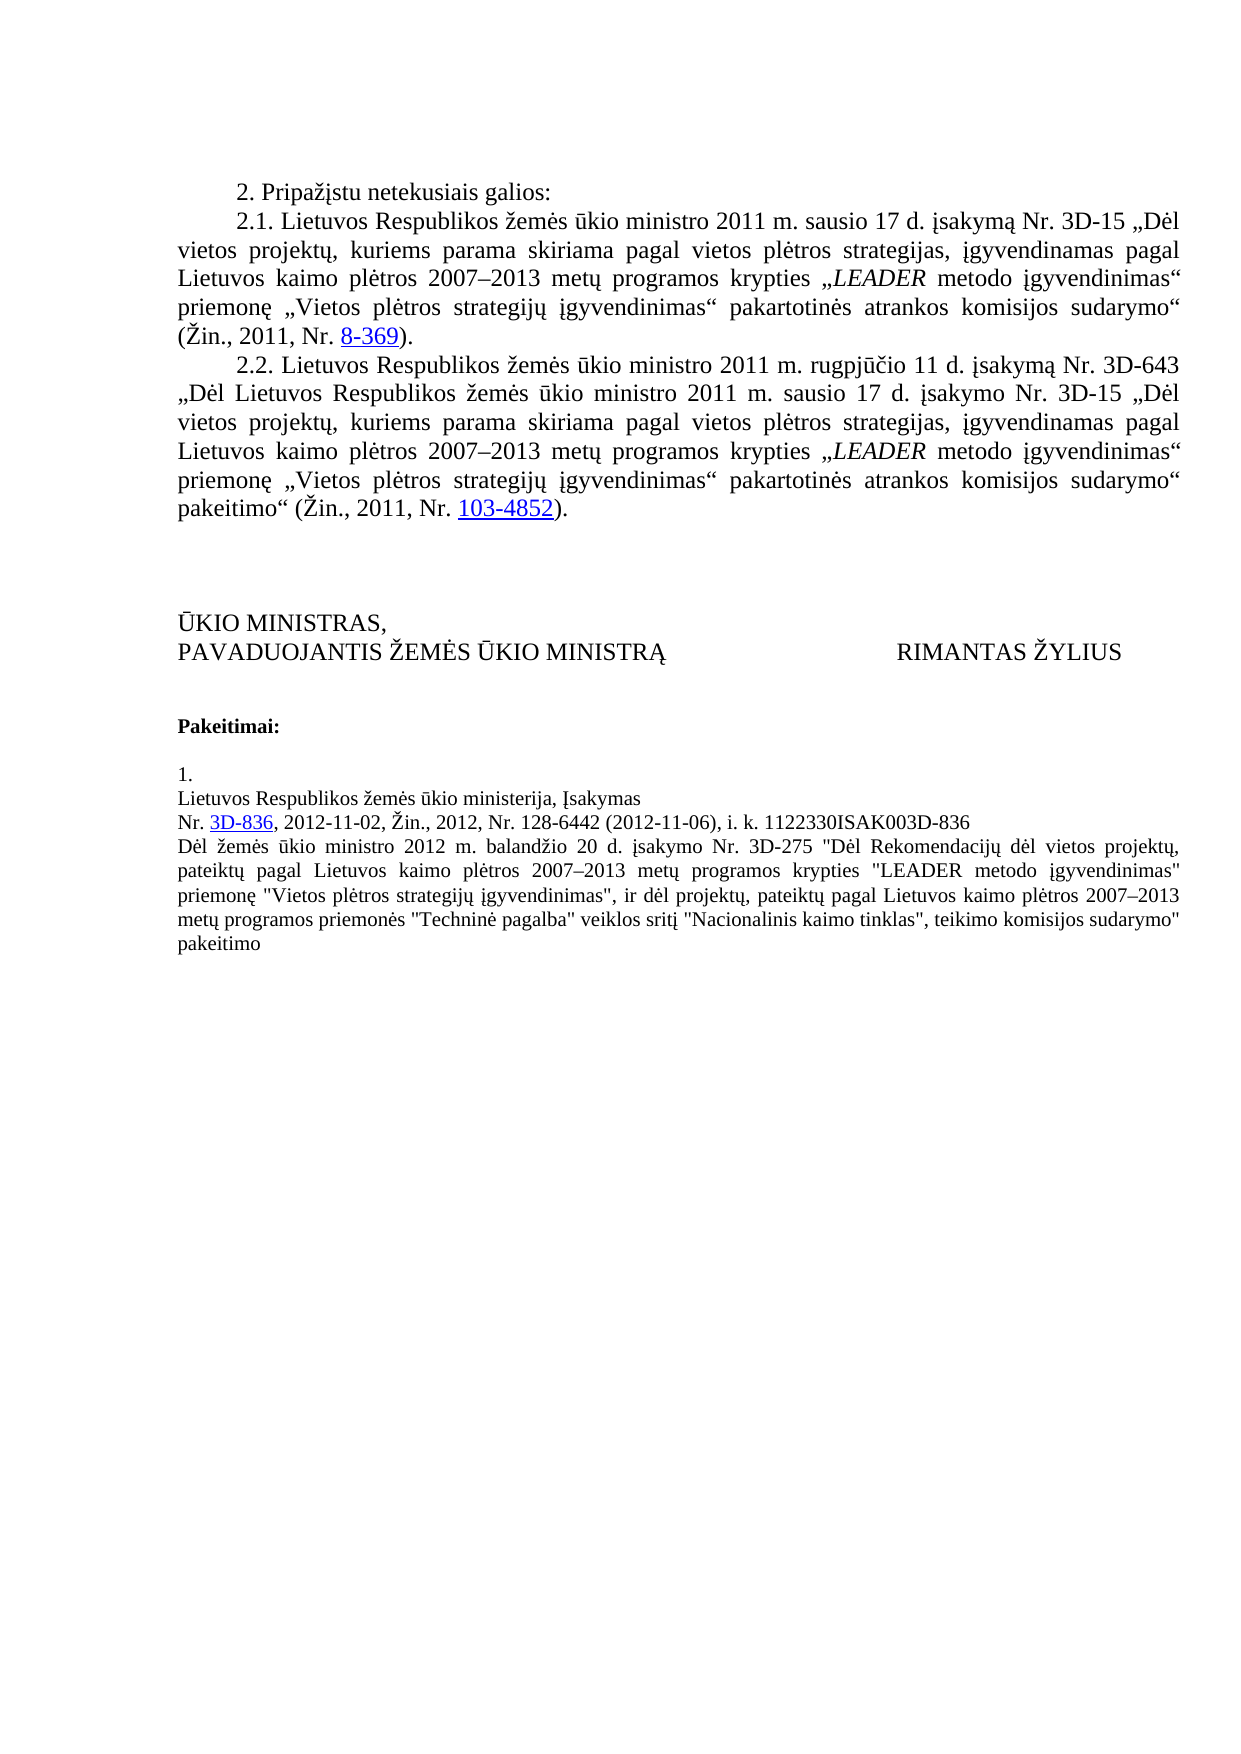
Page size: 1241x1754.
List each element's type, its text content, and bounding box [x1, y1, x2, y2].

text 1. [177, 762, 1181, 786]
text Ūkio ministras, [177, 608, 1181, 637]
text Dėl žemės ūkio ministro 2012 m. balandžio 20 d. įsakymo Nr. 3D-275 "Dėl Rekomendacijų dėl vietos projektų, pateiktų pagal Lietuvos kaimo plėtros 2007–2013 metų programos krypties "LEADER metodo įgyvendinimas" priemonę "Vietos plėtros strategijų įgyvendinimas", ir dėl projektų, pateiktų pagal Lietuvos kaimo plėtros 2007–2013 metų programos priemonės "Techninė pagalba" veiklos sritį "Nacionalinis kaimo tinklas", teikimo komisijos sudarymo" pakeitimo [177, 834, 1181, 955]
text pavaduojantis žemės ūkio ministrą Rimantas Žylius [177, 637, 1181, 666]
text 2.1. Lietuvos Respublikos žemės ūkio ministro 2011 m. sausio 17 d. įsakymą Nr. 3D-15 „Dėl vietos projektų, kuriems parama skiriama pagal vietos plėtros strategijas, įgyvendinamas pagal Lietuvos kaimo plėtros 2007–2013 metų programos krypties „LEADER metodo įgyvendinimas“ priemonę „Vietos plėtros strategijų įgyvendinimas“ pakartotinės atrankos komisijos sudarymo“ (Žin., 2011, Nr. 8-369). [177, 206, 1181, 350]
text Pakeitimai: [177, 714, 1181, 738]
text 2. Pripažįstu netekusiais galios: [177, 177, 1181, 206]
text Nr. 3D-836, 2012-11-02, Žin., 2012, Nr. 128-6442 (2012-11-06), i. k. 1122330ISAK003D-836 [177, 810, 1181, 834]
text Lietuvos Respublikos žemės ūkio ministerija, Įsakymas [177, 786, 1181, 810]
text 2.2. Lietuvos Respublikos žemės ūkio ministro 2011 m. rugpjūčio 11 d. įsakymą Nr. 3D-643 „Dėl Lietuvos Respublikos žemės ūkio ministro 2011 m. sausio 17 d. įsakymo Nr. 3D-15 „Dėl vietos projektų, kuriems parama skiriama pagal vietos plėtros strategijas, įgyvendinamas pagal Lietuvos kaimo plėtros 2007–2013 metų programos krypties „LEADER metodo įgyvendinimas“ priemonę „Vietos plėtros strategijų įgyvendinimas“ pakartotinės atrankos komisijos sudarymo“ pakeitimo“ (Žin., 2011, Nr. 103-4852). [177, 350, 1181, 522]
